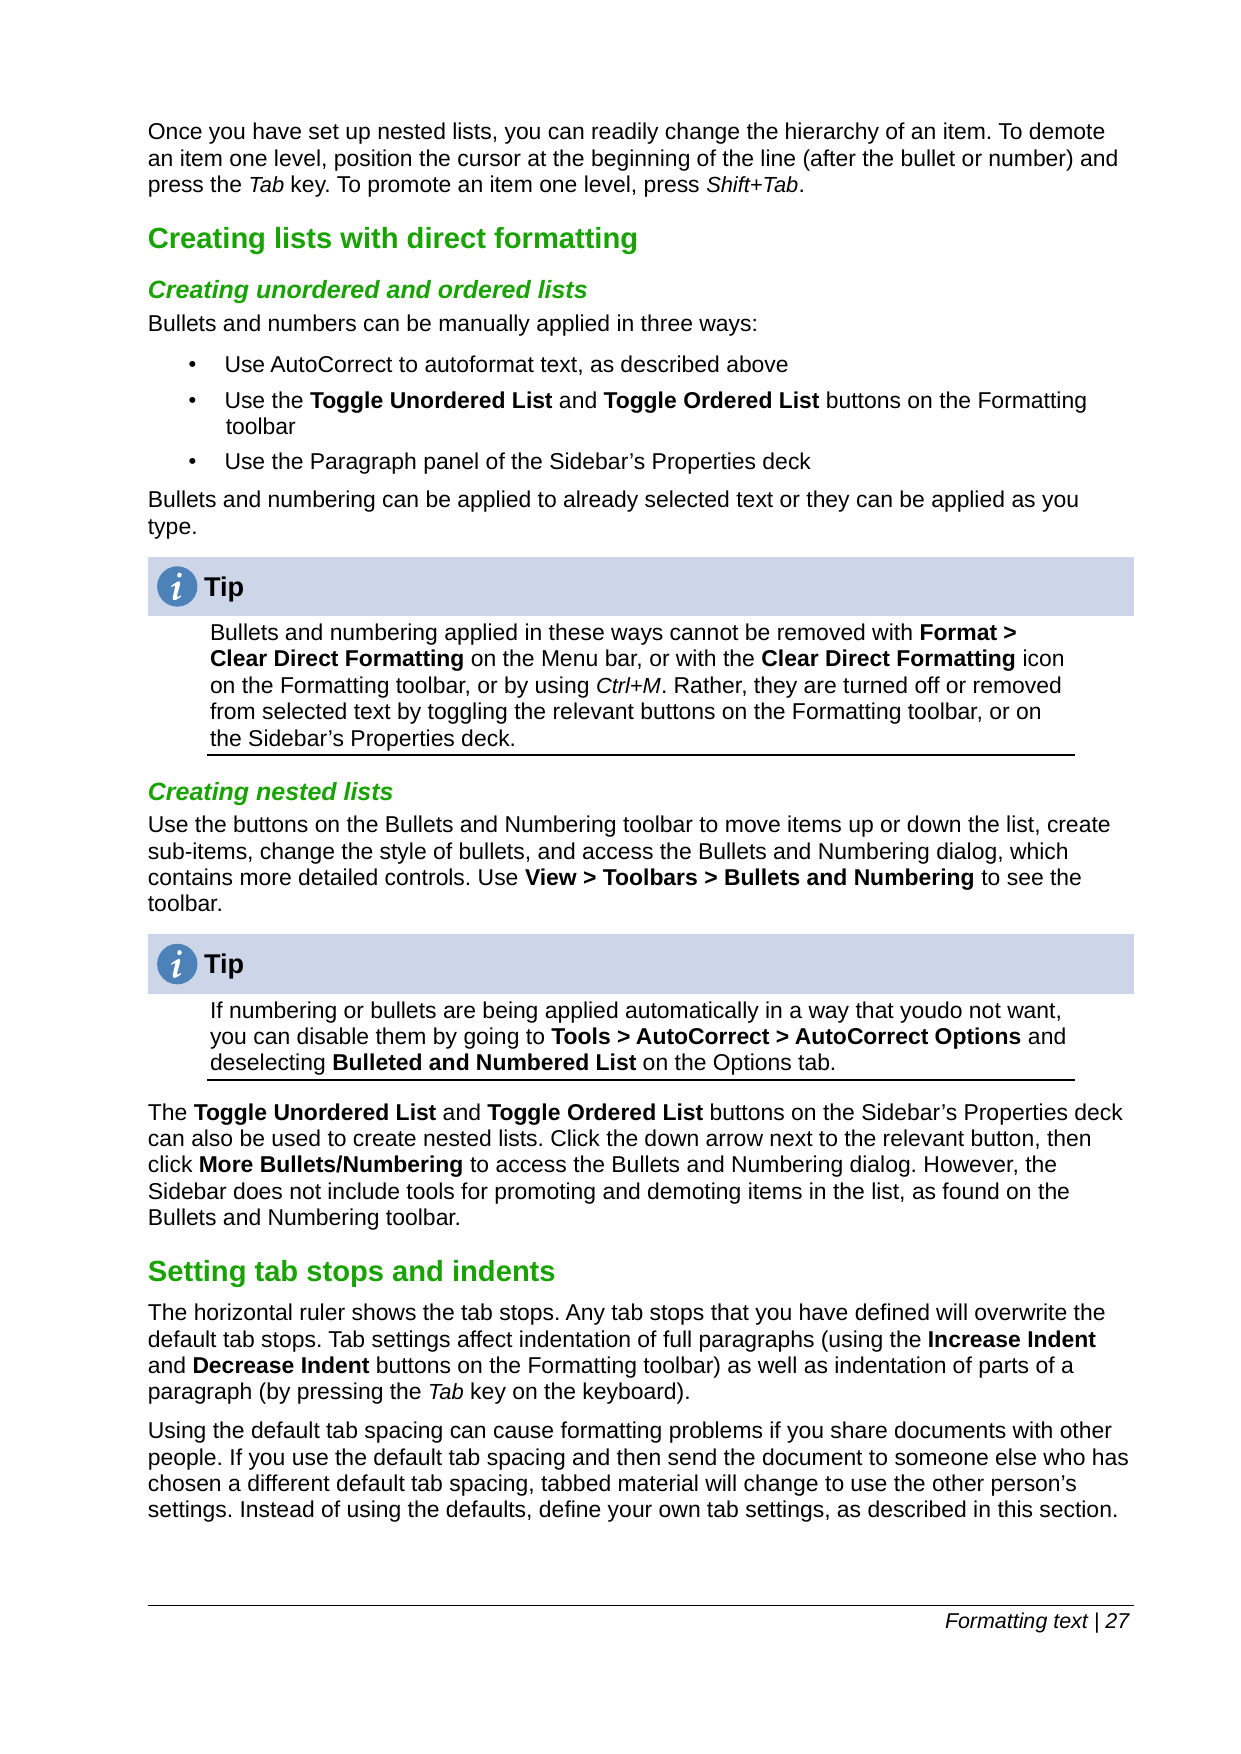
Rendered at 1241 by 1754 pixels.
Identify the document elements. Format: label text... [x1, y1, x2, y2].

subtitle Tip [148, 557, 1134, 616]
subtitle Setting tab stops and indents [148, 1254, 1134, 1287]
text Bullets and numbering can be applied to already selected text or they can be applied as you type. [148, 486, 1134, 539]
subtitle Creating nested lists [148, 777, 1134, 805]
text Once you have set up nested lists, you can readily change the hierarchy of an item. To demote an item one level, position the cursor at the beginning of the line (after the bullet or number) and press the Tab key. To promote an item one level, press Shift+Tab. [148, 118, 1134, 197]
list Use the Paragraph panel of the Sidebar’s Properties deck [185, 445, 1134, 477]
text Use the buttons on the Bullets and Numbering toolbar to move items up or down the list, create sub-items, change the style of bullets, and access the Bullets and Numbering dialog, which contains more detailed controls. Use View > Toolbars > Bullets and Numbering to see the toolbar. [148, 811, 1134, 917]
text Bullets and numbering applied in these ways cannot be removed with Format > Clear Direct Formatting on the Menu bar, or with the Clear Direct Formatting icon on the Formatting toolbar, or by using Ctrl+M. Rather, they are turned off or removed from selected text by toggling the relevant buttons on the Formatting toolbar, or on the Sidebar’s Properties deck. [207, 616, 1075, 754]
text Bullets and numbers can be manually applied in three ways: [148, 310, 1134, 336]
list Use the Toggle Unordered List and Toggle Ordered List buttons on the Formatting toolbar [185, 384, 1134, 439]
text The Toggle Unordered List and Toggle Ordered List buttons on the Sidebar’s Properties deck can also be used to create nested lists. Click the down arrow next to the relevant button, then click More Bullets/Numbering to access the Bullets and Numbering dialog. However, the Sidebar does not include tools for promoting and demoting items in the list, as found on the Bullets and Numbering toolbar. [148, 1098, 1134, 1230]
list Use AutoCorrect to autoformat text, as described above [185, 348, 1134, 378]
subtitle Tip [148, 934, 1134, 994]
subtitle Creating unordered and ordered lists [148, 275, 1134, 304]
subtitle Creating lists with direct formatting [148, 221, 1134, 254]
text The horizontal ruler shows the tab stops. Any tab stops that you have defined will overwrite the default tab stops. Tab settings affect indentation of full paragraphs (using the Increase Indent and Decrease Indent buttons on the Formatting toolbar) as well as indentation of parts of a paragraph (by pressing the Tab key on the keyboard). [148, 1299, 1134, 1405]
text If numbering or bullets are being applied automatically in a way that youdo not want, you can disable them by going to Tools > AutoCorrect > AutoCorrect Options and deselecting Bulleted and Numbered List on the Options tab. [207, 994, 1075, 1079]
text Using the default tab spacing can cause formatting problems if you share documents with other people. If you use the default tab spacing and then send the document to someone else who has chosen a different default tab spacing, tabbed material will change to use the other person’s settings. Instead of using the defaults, define your own tab settings, as described in this section. [148, 1417, 1134, 1523]
